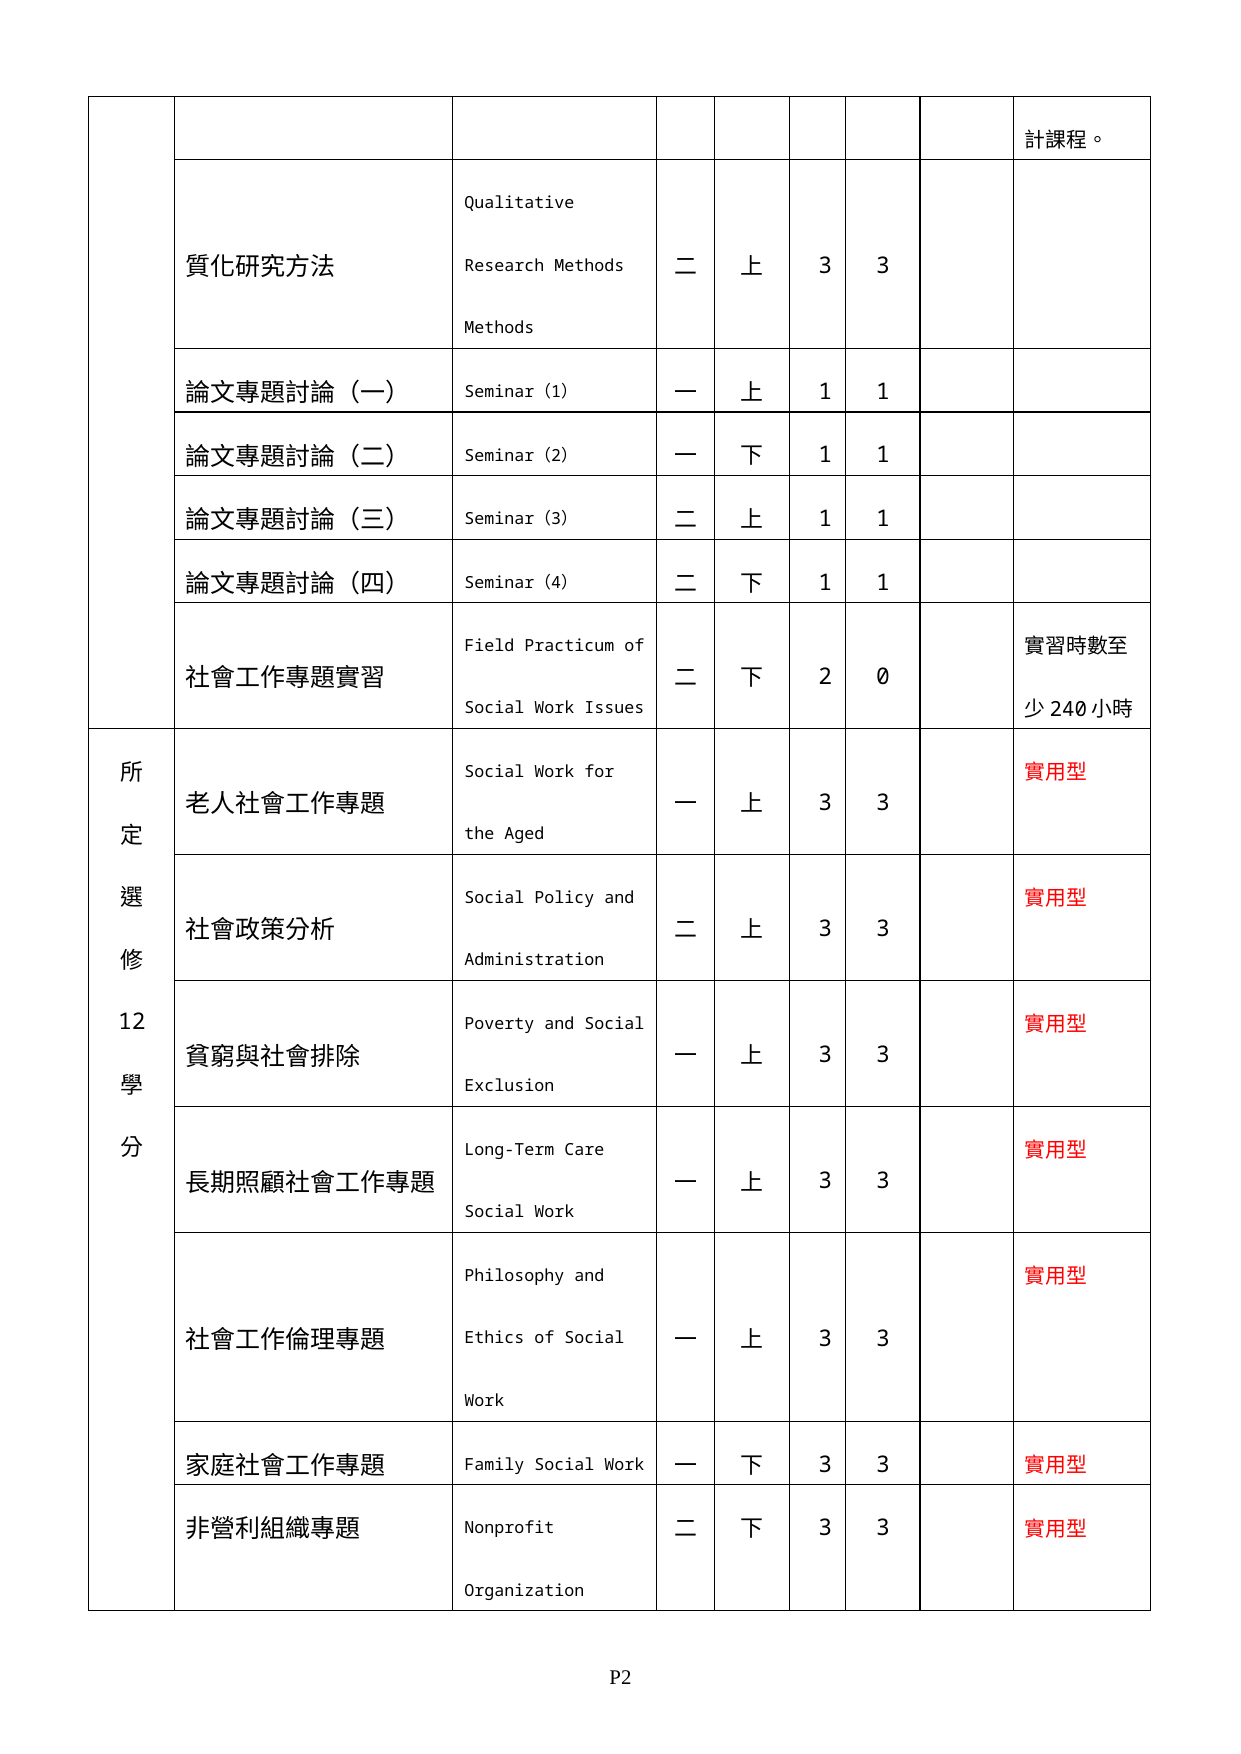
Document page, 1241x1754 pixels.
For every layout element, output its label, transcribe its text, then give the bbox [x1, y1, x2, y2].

table_cell [790, 97, 845, 159]
table_cell 上 [715, 160, 789, 348]
table_cell 實習時數至少240小時 [1014, 603, 1150, 728]
table_cell Qualitative Research Methods Methods [453, 160, 656, 348]
table_cell 實用型 [1014, 729, 1150, 854]
table_cell [921, 349, 1013, 411]
table_cell 實用型 [1014, 981, 1150, 1106]
table_cell 3 [846, 981, 919, 1106]
table_cell [715, 97, 789, 159]
table_cell 論文專題討論（一） [175, 349, 452, 411]
table_cell 貧窮與社會排除 [175, 981, 452, 1106]
table_cell 1 [790, 349, 845, 411]
table_cell [89, 97, 174, 728]
table_cell Seminar（2） [453, 413, 656, 475]
table_cell [921, 855, 1013, 980]
table_cell 二 [657, 160, 714, 348]
table_cell 3 [846, 1422, 919, 1484]
table_cell 實用型 [1014, 1107, 1150, 1232]
table_cell 一 [657, 1422, 714, 1484]
table_cell 1 [846, 349, 919, 411]
table_cell 3 [846, 160, 919, 348]
table_cell Social Policy and Administration [453, 855, 656, 980]
table_cell Field Practicum of Social Work Issues [453, 603, 656, 728]
table_cell 下 [715, 603, 789, 728]
table_cell 論文專題討論（二） [175, 413, 452, 475]
table_cell 上 [715, 1233, 789, 1421]
table_cell 0 [846, 603, 919, 728]
table_cell 上 [715, 1107, 789, 1232]
table_cell 3 [846, 1107, 919, 1232]
table_cell 3 [846, 855, 919, 980]
table_cell Philosophy and Ethics of Social Work [453, 1233, 656, 1421]
table_cell [846, 97, 919, 159]
table_cell 實用型 [1014, 855, 1150, 980]
table_cell [921, 413, 1013, 475]
table_cell 3 [790, 1422, 845, 1484]
table_cell 二 [657, 603, 714, 728]
table_cell 非營利組織專題 [175, 1485, 452, 1610]
table_cell [921, 1485, 1013, 1610]
table_cell [921, 540, 1013, 602]
table_cell [1014, 540, 1150, 602]
table_cell 家庭社會工作專題 [175, 1422, 452, 1484]
table_cell [921, 1107, 1013, 1232]
table_cell [921, 1233, 1013, 1421]
table_cell [921, 603, 1013, 728]
table_cell 上 [715, 476, 789, 538]
table_cell 2 [790, 603, 845, 728]
table_cell 上 [715, 981, 789, 1106]
table_cell Long-Term Care Social Work [453, 1107, 656, 1232]
table_cell 上 [715, 729, 789, 854]
table_cell 3 [846, 1233, 919, 1421]
table_cell 所 定 選 修 12 學 分 [89, 729, 174, 1610]
table_cell Seminar（1） [453, 349, 656, 411]
table_cell 長期照顧社會工作專題 [175, 1107, 452, 1232]
table_cell 質化研究方法 [175, 160, 452, 348]
table_cell Seminar（3） [453, 476, 656, 538]
table_cell 3 [790, 729, 845, 854]
table_cell 一 [657, 729, 714, 854]
table_cell 實用型 [1014, 1233, 1150, 1421]
table_cell [921, 729, 1013, 854]
table_cell 1 [790, 476, 845, 538]
table_cell 一 [657, 1107, 714, 1232]
table_cell 老人社會工作專題 [175, 729, 452, 854]
table_cell 3 [790, 160, 845, 348]
table_cell 一 [657, 981, 714, 1106]
table_cell 3 [790, 1485, 845, 1610]
table_cell 上 [715, 855, 789, 980]
table_cell 1 [790, 413, 845, 475]
table_cell 實用型 [1014, 1485, 1150, 1610]
table_cell [657, 97, 714, 159]
table_cell 一 [657, 349, 714, 411]
table_cell 社會工作專題實習 [175, 603, 452, 728]
table_cell [1014, 160, 1150, 348]
table_cell 3 [790, 981, 845, 1106]
table_cell 下 [715, 1485, 789, 1610]
table_cell 1 [790, 540, 845, 602]
table_cell 一 [657, 1233, 714, 1421]
table_cell [921, 981, 1013, 1106]
table_cell [1014, 349, 1150, 411]
table_cell 二 [657, 540, 714, 602]
table_cell 論文專題討論（三） [175, 476, 452, 538]
table_cell 一 [657, 413, 714, 475]
table_cell 3 [846, 1485, 919, 1610]
table_cell 二 [657, 476, 714, 538]
table_cell 社會工作倫理專題 [175, 1233, 452, 1421]
table_cell 1 [846, 413, 919, 475]
table_cell 下 [715, 1422, 789, 1484]
table_cell [453, 97, 656, 159]
table_cell 3 [790, 1233, 845, 1421]
table_cell Nonprofit Organization [453, 1485, 656, 1610]
table_cell 二 [657, 1485, 714, 1610]
table_cell [175, 97, 452, 159]
table_cell 下 [715, 540, 789, 602]
table_cell [921, 476, 1013, 538]
table_cell 計課程。 [1014, 97, 1150, 159]
table_cell Poverty and Social Exclusion [453, 981, 656, 1106]
table_cell 二 [657, 855, 714, 980]
table_cell 1 [846, 476, 919, 538]
table_cell 3 [790, 855, 845, 980]
table_cell [921, 1422, 1013, 1484]
table_cell Seminar（4） [453, 540, 656, 602]
table_cell Family Social Work [453, 1422, 656, 1484]
table_cell [1014, 413, 1150, 475]
table_cell Social Work for the Aged [453, 729, 656, 854]
table_cell [921, 97, 1013, 159]
table_cell [921, 160, 1013, 348]
table_cell 1 [846, 540, 919, 602]
table_cell [1014, 476, 1150, 538]
table_cell 上 [715, 349, 789, 411]
table_cell 3 [790, 1107, 845, 1232]
table_cell 論文專題討論（四） [175, 540, 452, 602]
table_cell 社會政策分析 [175, 855, 452, 980]
table_cell 下 [715, 413, 789, 475]
table_cell 實用型 [1014, 1422, 1150, 1484]
table_cell 3 [846, 729, 919, 854]
